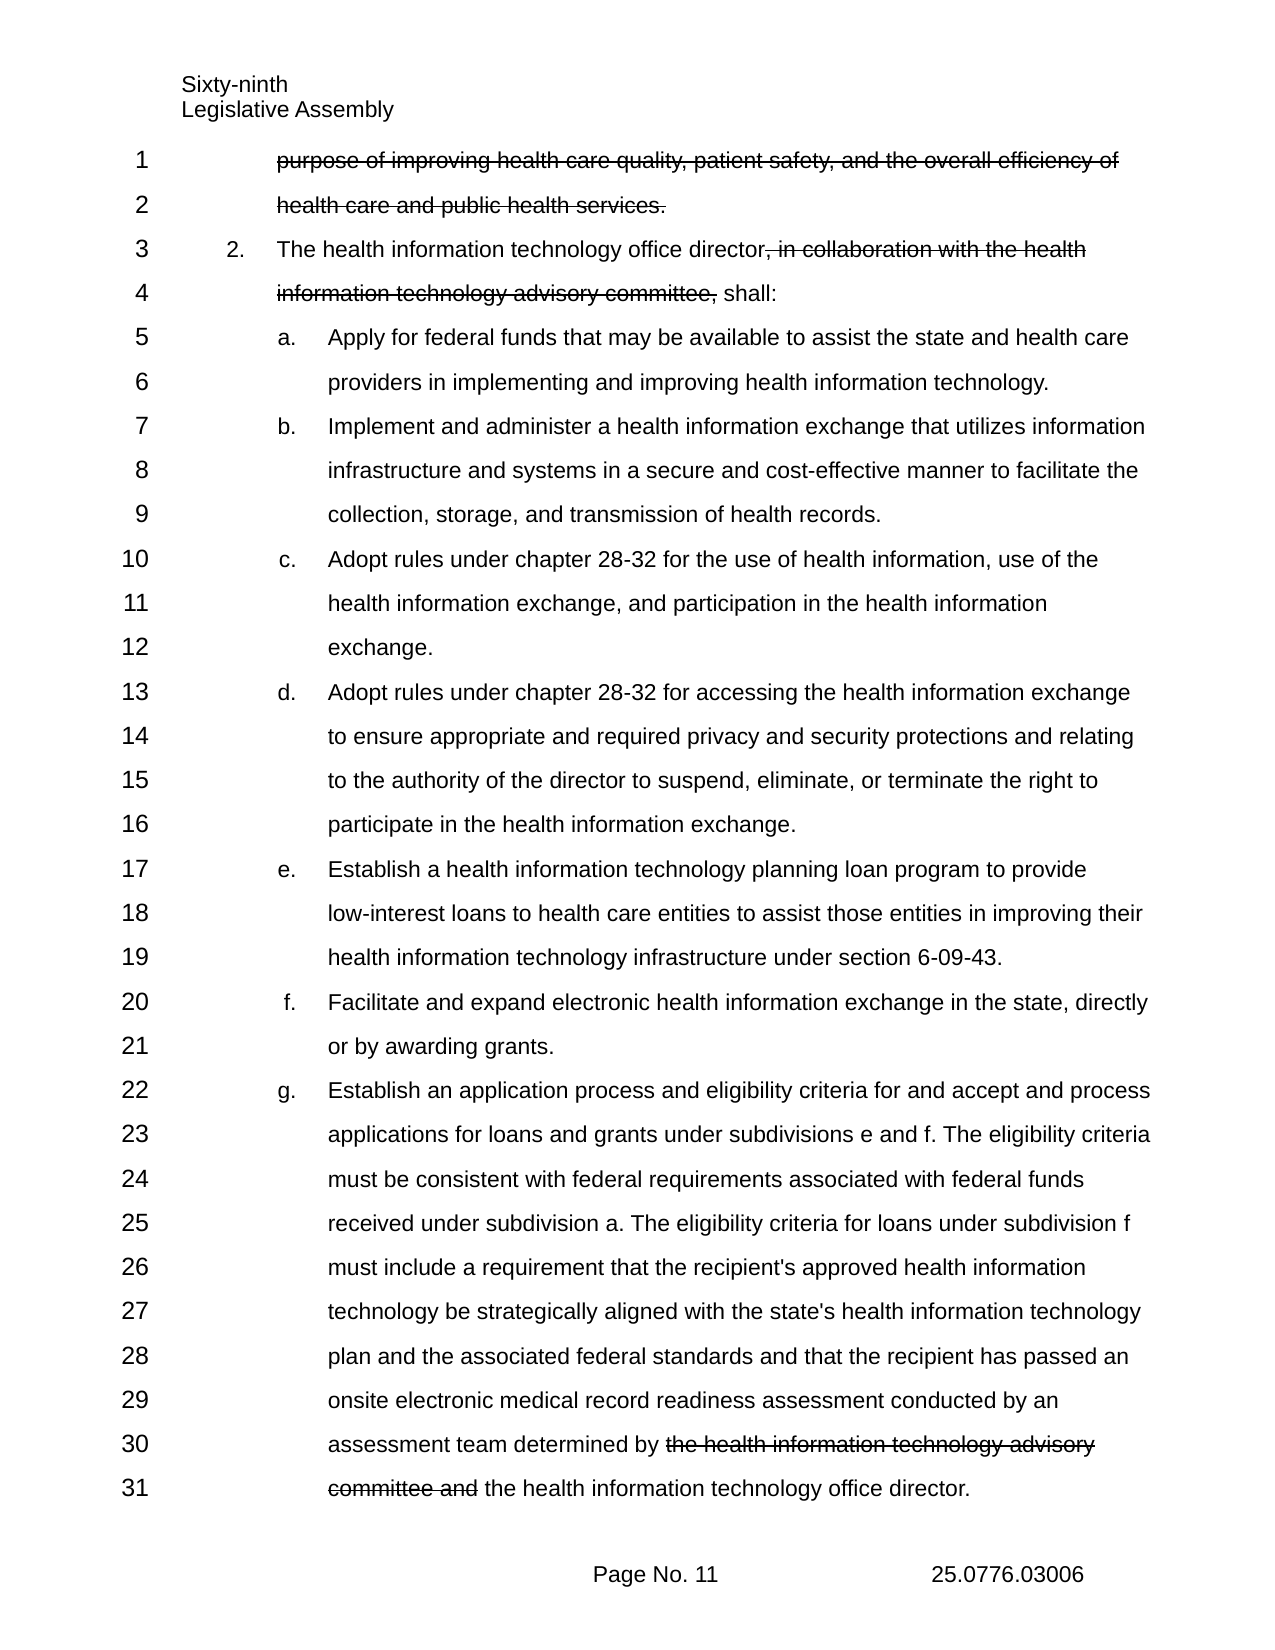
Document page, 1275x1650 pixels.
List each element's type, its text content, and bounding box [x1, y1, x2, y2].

text d. Adopt rules under chapter 28‑32 for accessing the health information exchange to ensure appropriate and required privacy and security protections and relating to the authority of the director to suspend, eliminate, or terminate the right to participate in the health information exchange. [181, 664, 1154, 842]
text 2. The health information technology office director, in collaboration with the health information technology advisory committee, shall: [181, 222, 1154, 310]
text purpose of improving health care quality, patient safety, and the overall efficiency of health care and public health services. [181, 133, 1154, 222]
text a. Apply for federal funds that may be available to assist the state and health care providers in implementing and improving health information technology. [181, 310, 1154, 399]
text g. Establish an application process and eligibility criteria for and accept and process applications for loans and grants under subdivisions e and f. The eligibility criteria must be consistent with federal requirements associated with federal funds received under subdivision a. The eligibility criteria for loans under subdivision f must include a requirement that the recipient's approved health information technology be strategically aligned with the state's health information technology plan and the associated federal standards and that the recipient has passed an onsite electronic medical record readiness assessment conducted by an assessment team determined by the health information technology advisory committee and the health information technology office director. [181, 1063, 1154, 1506]
text e. Establish a health information technology planning loan program to provide low‑interest loans to health care entities to assist those entities in improving their health information technology infrastructure under section 6‑09‑43. [181, 842, 1154, 974]
text b. Implement and administer a health information exchange that utilizes information infrastructure and systems in a secure and cost-effective manner to facilitate the collection, storage, and transmission of health records. [181, 399, 1154, 532]
text f. Facilitate and expand electronic health information exchange in the state, directly or by awarding grants. [181, 974, 1154, 1063]
text c. Adopt rules under chapter 28‑32 for the use of health information, use of the health information exchange, and participation in the health information exchange. [181, 532, 1154, 664]
